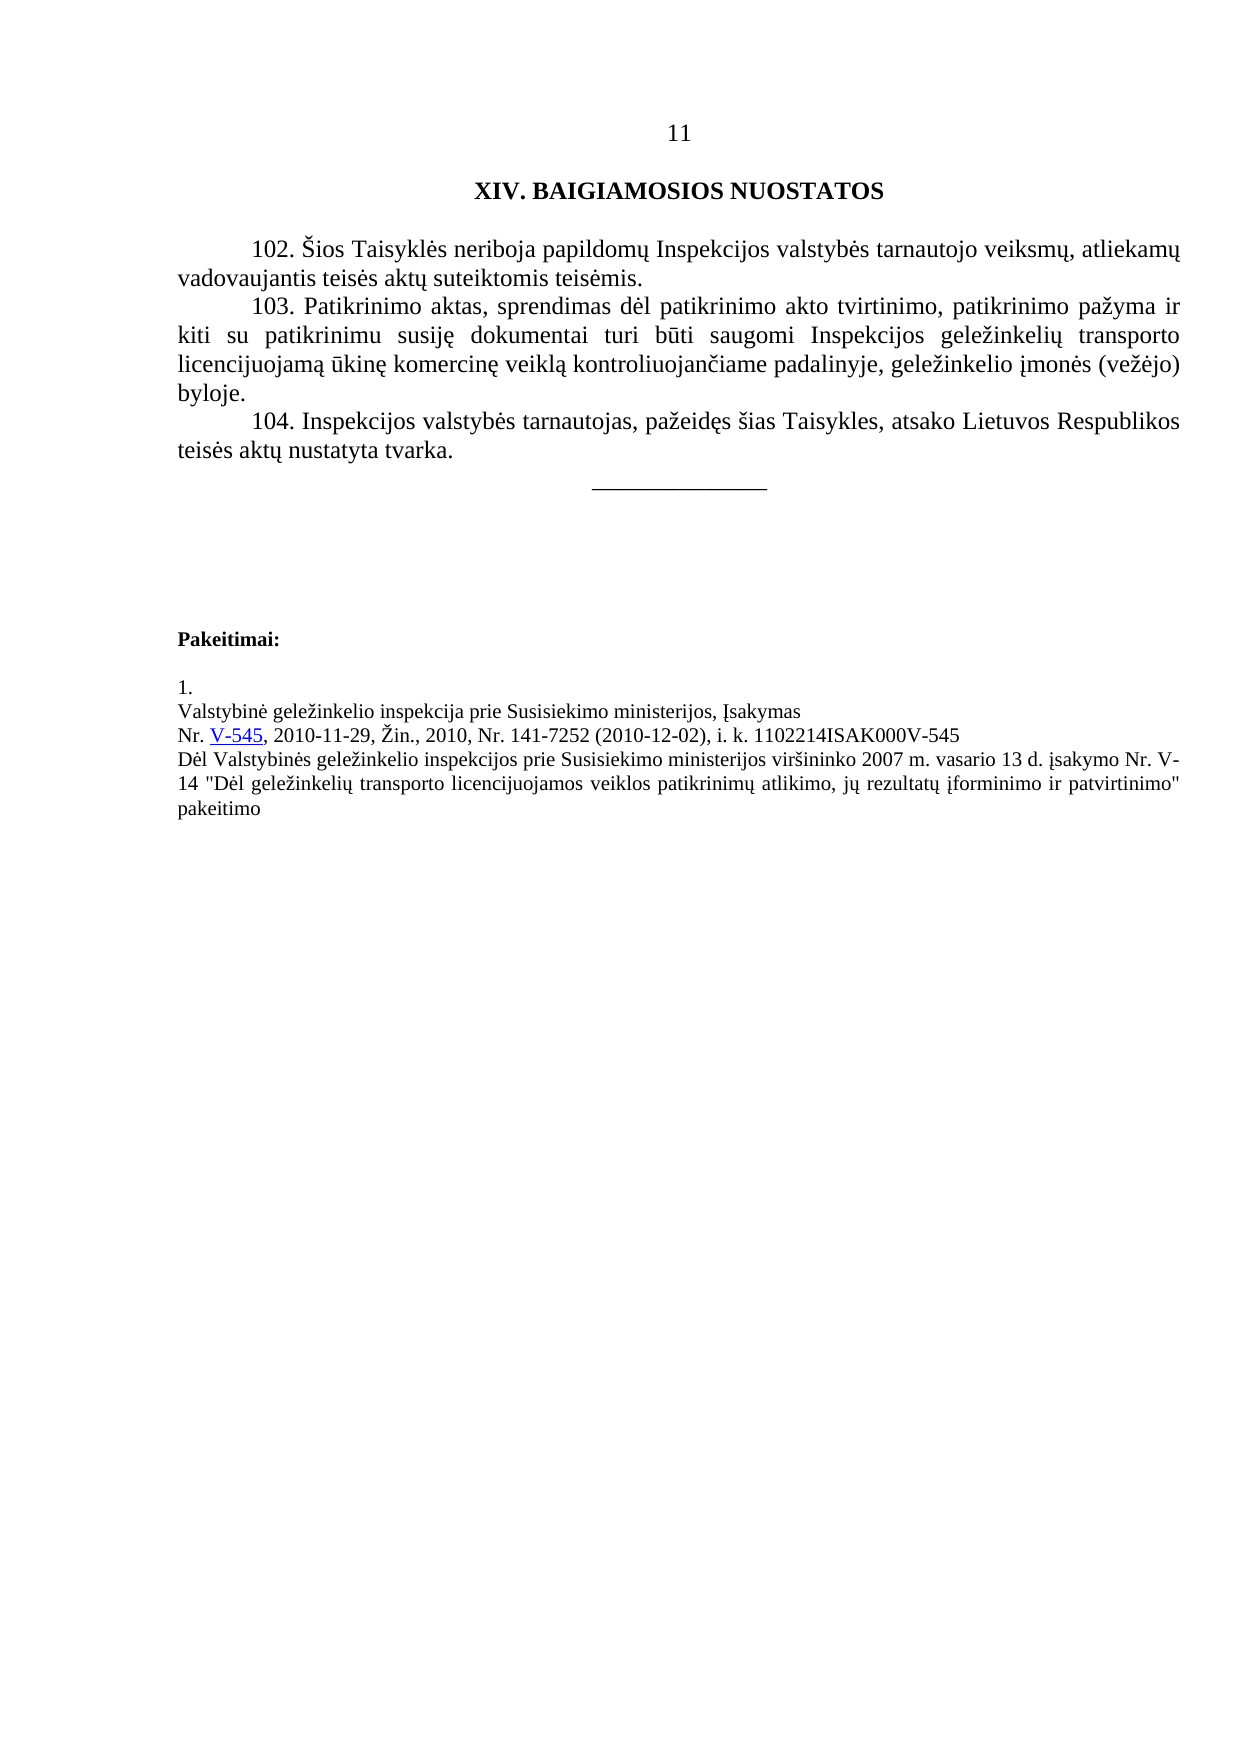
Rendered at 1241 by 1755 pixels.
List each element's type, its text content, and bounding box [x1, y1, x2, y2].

text Valstybinė geležinkelio inspekcija prie Susisiekimo ministerijos, Įsakymas [177, 699, 1181, 723]
text XIV. BAIGIAMOSIOS NUOSTATOS [177, 176, 1181, 205]
text 103. Patikrinimo aktas, sprendimas dėl patikrinimo akto tvirtinimo, patikrinimo pažyma ir kiti su patikrinimu susiję dokumentai turi būti saugomi Inspekcijos geležinkelių transporto licencijuojamą ūkinę komercinę veiklą kontroliuojančiame padalinyje, geležinkelio įmonės (vežėjo) byloje. [177, 291, 1181, 406]
text Nr. V-545, 2010-11-29, Žin., 2010, Nr. 141-7252 (2010-12-02), i. k. 1102214ISAK000V-545 [177, 723, 1181, 747]
text 1. [177, 675, 1181, 699]
text Pakeitimai: [177, 627, 1181, 651]
text ______________ [177, 464, 1181, 493]
text Dėl Valstybinės geležinkelio inspekcijos prie Susisiekimo ministerijos viršininko 2007 m. vasario 13 d. įsakymo Nr. V-14 "Dėl geležinkelių transporto licencijuojamos veiklos patikrinimų atlikimo, jų rezultatų įforminimo ir patvirtinimo" pakeitimo [177, 747, 1181, 819]
text 104. Inspekcijos valstybės tarnautojas, pažeidęs šias Taisykles, atsako Lietuvos Respublikos teisės aktų nustatyta tvarka. [177, 406, 1181, 464]
text 102. Šios Taisyklės neriboja papildomų Inspekcijos valstybės tarnautojo veiksmų, atliekamų vadovaujantis teisės aktų suteiktomis teisėmis. [177, 234, 1181, 291]
